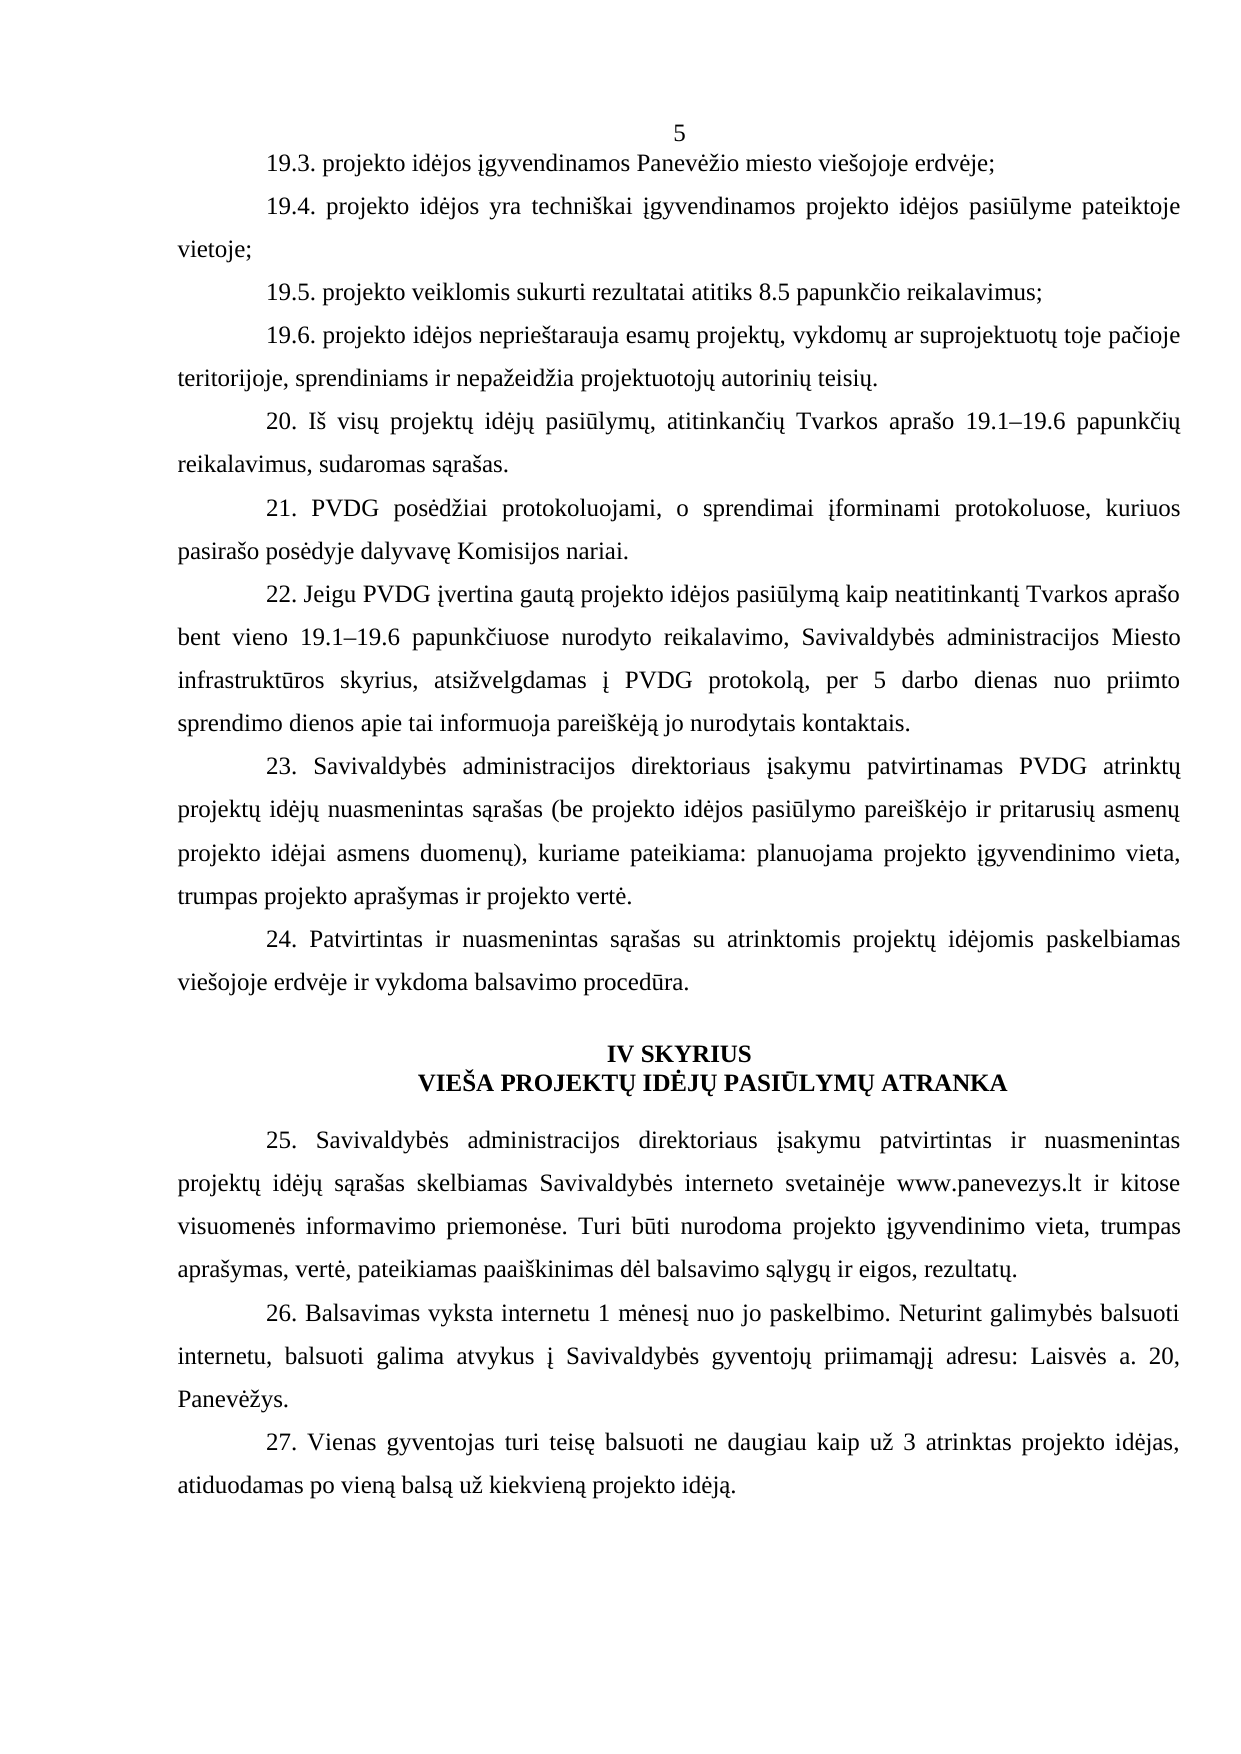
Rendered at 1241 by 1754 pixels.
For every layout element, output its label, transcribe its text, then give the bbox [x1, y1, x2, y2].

text 20. Iš visų projektų idėjų pasiūlymų, atitinkančių Tvarkos aprašo 19.1–19.6 papunkčių reikalavimus, sudaromas sąrašas. [177, 406, 1181, 478]
text 26. Balsavimas vyksta internetu 1 mėnesį nuo jo paskelbimo. Neturint galimybės balsuoti internetu, balsuoti galima atvykus į Savivaldybės gyventojų priimamąjį adresu: Laisvės a. 20, Panevėžys. [177, 1298, 1181, 1413]
text VIEŠA PROJEKTŲ IDĖJŲ PASIŪLYMŲ ATRANKA [177, 1068, 1181, 1096]
text 19.5. projekto veiklomis sukurti rezultatai atitiks 8.5 papunkčio reikalavimus; [177, 277, 1181, 306]
text 23. Savivaldybės administracijos direktoriaus įsakymu patvirtinamas PVDG atrinktų projektų idėjų nuasmenintas sąrašas (be projekto idėjos pasiūlymo pareiškėjo ir pritarusių asmenų projekto idėjai asmens duomenų), kuriame pateikiama: planuojama projekto įgyvendinimo vieta, trumpas projekto aprašymas ir projekto vertė. [177, 751, 1181, 909]
text 27. Vienas gyventojas turi teisę balsuoti ne daugiau kaip už 3 atrinktas projekto idėjas, atiduodamas po vieną balsą už kiekvieną projekto idėją. [177, 1427, 1181, 1499]
text 19.4. projekto idėjos yra techniškai įgyvendinamos projekto idėjos pasiūlyme pateiktoje vietoje; [177, 191, 1181, 263]
text 25. Savivaldybės administracijos direktoriaus įsakymu patvirtintas ir nuasmenintas projektų idėjų sąrašas skelbiamas Savivaldybės interneto svetainėje www.panevezys.lt ir kitose visuomenės informavimo priemonėse. Turi būti nurodoma projekto įgyvendinimo vieta, trumpas aprašymas, vertė, pateikiamas paaiškinimas dėl balsavimo sąlygų ir eigos, rezultatų. [177, 1125, 1181, 1283]
text IV SKYRIUS [177, 1039, 1181, 1068]
text 24. Patvirtintas ir nuasmenintas sąrašas su atrinktomis projektų idėjomis paskelbiamas viešojoje erdvėje ir vykdoma balsavimo procedūra. [177, 924, 1181, 996]
text 19.3. projekto idėjos įgyvendinamos Panevėžio miesto viešojoje erdvėje; [177, 148, 1181, 176]
text 21. PVDG posėdžiai protokoluojami, o sprendimai įforminami protokoluose, kuriuos pasirašo posėdyje dalyvavę Komisijos nariai. [177, 493, 1181, 564]
text 22. Jeigu PVDG įvertina gautą projekto idėjos pasiūlymą kaip neatitinkantį Tvarkos aprašo bent vieno 19.1–19.6 papunkčiuose nurodyto reikalavimo, Savivaldybės administracijos Miesto infrastruktūros skyrius, atsižvelgdamas į PVDG protokolą, per 5 darbo dienas nuo priimto sprendimo dienos apie tai informuoja pareiškėją jo nurodytais kontaktais. [177, 579, 1181, 737]
text 19.6. projekto idėjos neprieštarauja esamų projektų, vykdomų ar suprojektuotų toje pačioje teritorijoje, sprendiniams ir nepažeidžia projektuotojų autorinių teisių. [177, 320, 1181, 392]
